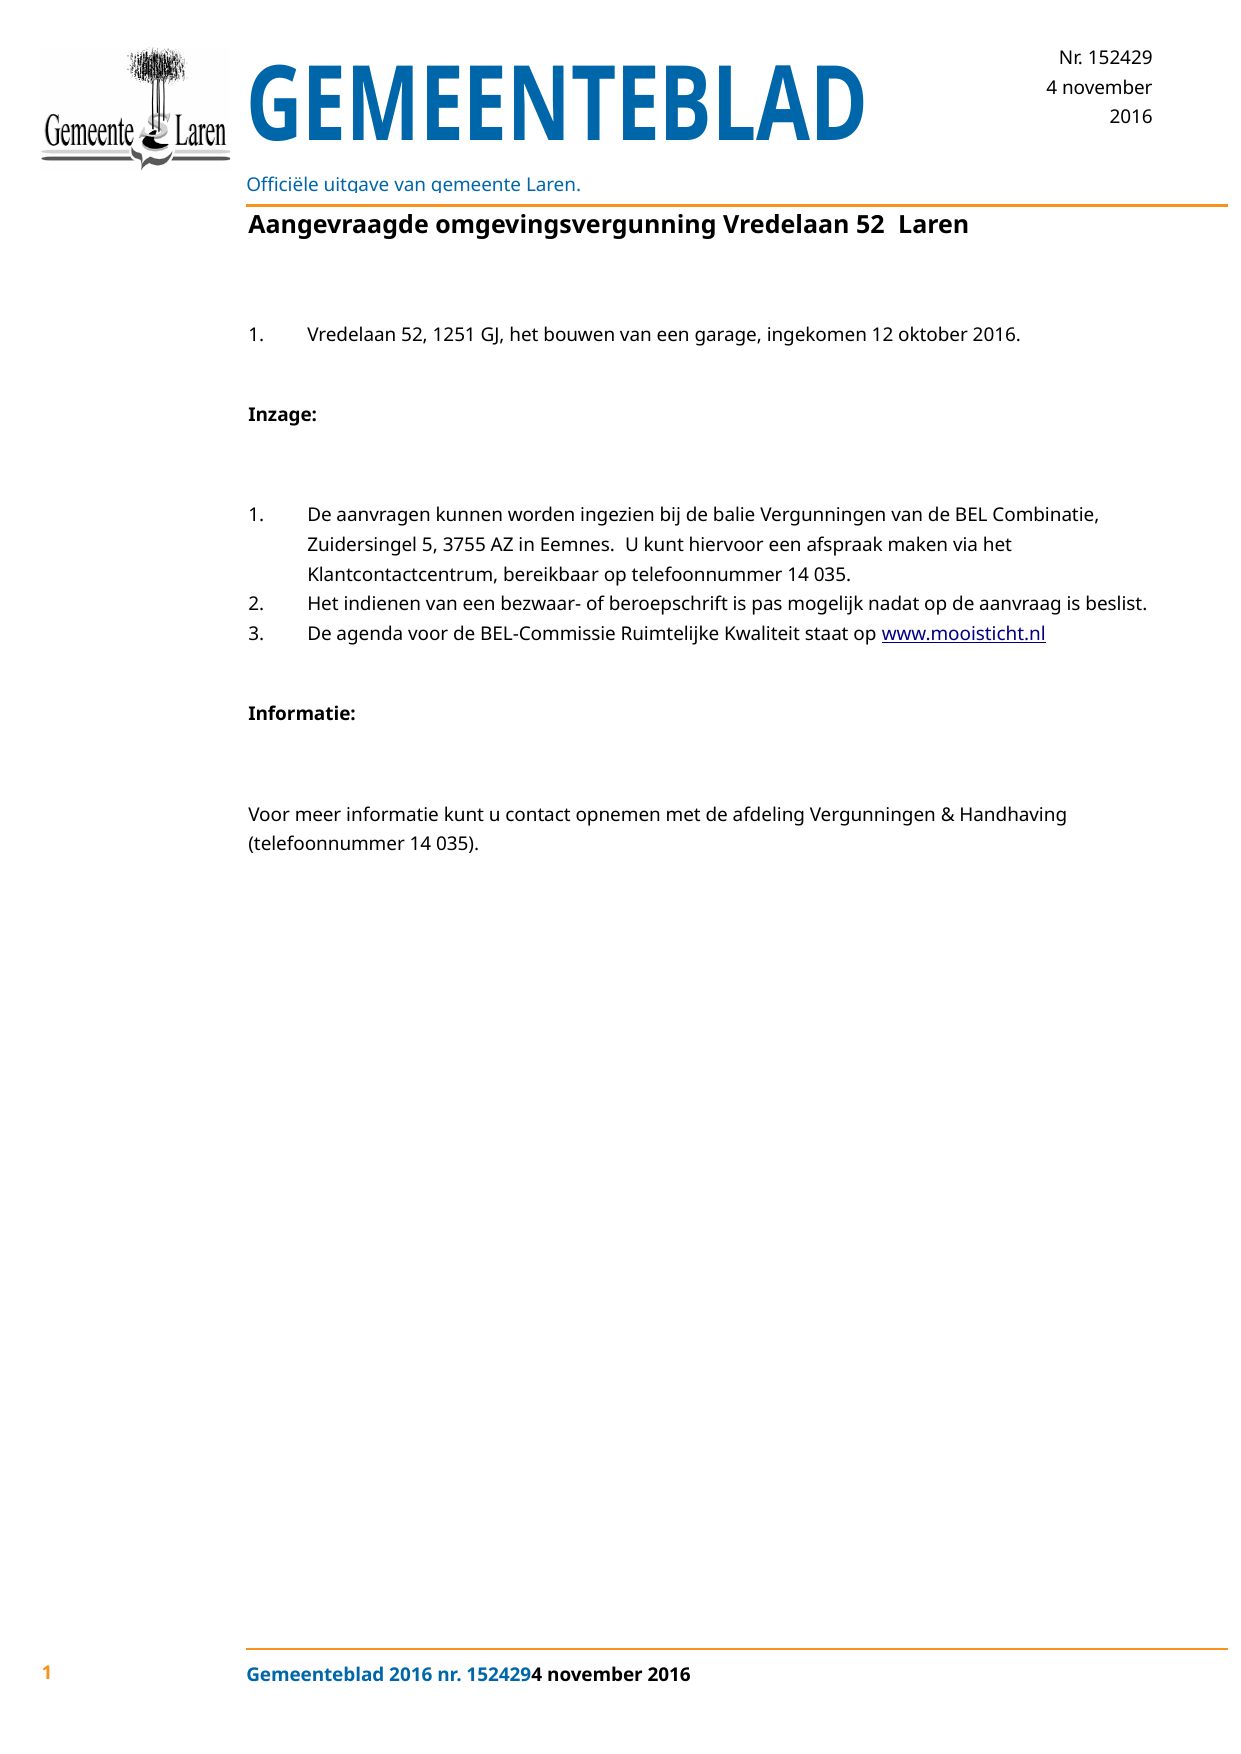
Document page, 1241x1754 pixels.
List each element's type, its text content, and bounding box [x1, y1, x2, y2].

text Aangevraagde omgevingsvergunning Vredelaan 52 Laren [248, 207, 1152, 241]
list De aanvragen kunnen worden ingezien bij de balie Vergunningen van de BEL Combinatie, Zuidersingel 5, 3755 AZ in Eemnes. U kunt hiervoor een afspraak maken via het Klantcontactcentrum, bereikbaar op telefoonnummer 14 035. [248, 502, 1152, 586]
list Het indienen van een bezwaar- of beroepschrift is pas mogelijk nadat op de aanvraag is beslist. [248, 590, 1152, 616]
list Vredelaan 52, 1251 GJ, het bouwen van een garage, ingekomen 12 oktober 2016. [248, 321, 1152, 346]
picture [41, 47, 231, 172]
list De agenda voor de BEL-Commissie Ruimtelijke Kwaliteit staat op www.mooisticht.nl [248, 620, 1152, 646]
text Informatie: [248, 700, 1152, 726]
text Inzage: [248, 401, 1152, 426]
text Voor meer informatie kunt u contact opnemen met de afdeling Vergunningen & Handhaving (telefoonnummer 14 035). [248, 801, 1152, 856]
